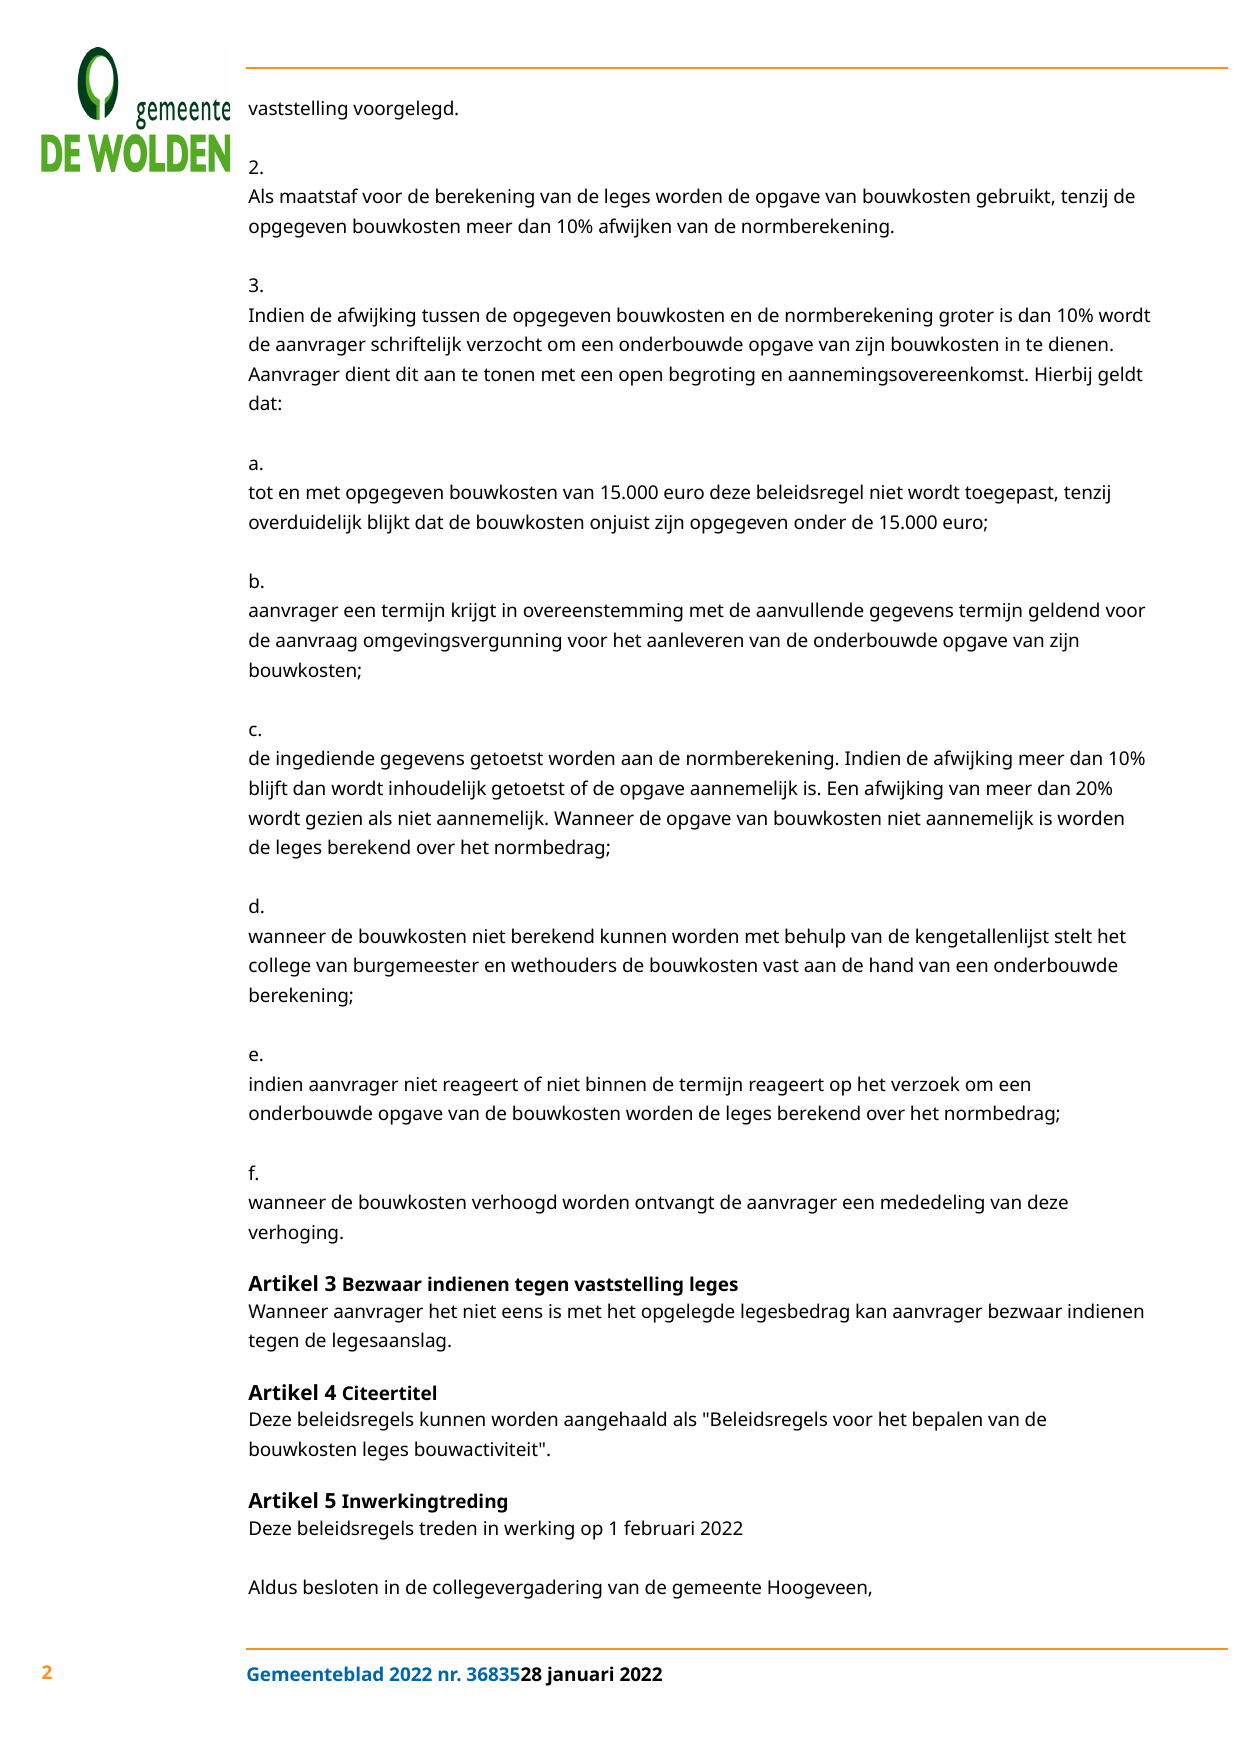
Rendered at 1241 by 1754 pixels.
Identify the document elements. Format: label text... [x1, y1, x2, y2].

text Deze beleidsregels kunnen worden aangehaald als "Beleidsregels voor het bepalen van de bouwkosten leges bouwactiviteit". [248, 1406, 1152, 1462]
text d. [248, 893, 1152, 919]
text 3. [248, 272, 1152, 298]
text a. [248, 450, 1152, 476]
text de ingediende gegevens getoetst worden aan de normberekening. Indien de afwijking meer dan 10% blijft dan wordt inhoudelijk getoetst of de opgave aannemelijk is. Een afwijking van meer dan 20% wordt gezien als niet aannemelijk. Wanneer de opgave van bouwkosten niet aannemelijk is worden de leges berekend over het normbedrag; [248, 746, 1152, 860]
text wanneer de bouwkosten verhoogd worden ontvangt de aanvrager een mededeling van deze verhoging. [248, 1189, 1152, 1245]
text vaststelling voorgelegd. [248, 95, 1152, 121]
text Wanneer aanvrager het niet eens is met het opgelegde legesbedrag kan aanvrager bezwaar indienen tegen de legesaanslag. [248, 1298, 1152, 1353]
text Indien de afwijking tussen de opgegeven bouwkosten en de normberekening groter is dan 10% wordt de aanvrager schriftelijk verzocht om een onderbouwde opgave van zijn bouwkosten in te dienen. Aanvrager dient dit aan te tonen met een open begroting en aannemingsovereenkomst. Hierbij geldt dat: [248, 302, 1152, 416]
text Deze beleidsregels treden in werking op 1 februari 2022 [248, 1515, 1152, 1540]
picture [41, 47, 231, 172]
text Als maatstaf voor de berekening van de leges worden de opgave van bouwkosten gebruikt, tenzij de opgegeven bouwkosten meer dan 10% afwijken van de normberekening. [248, 183, 1152, 239]
text wanneer de bouwkosten niet berekend kunnen worden met behulp van de kengetallenlijst stelt het college van burgemeester en wethouders de bouwkosten vast aan de hand van een onderbouwde berekening; [248, 923, 1152, 1008]
text Artikel 4 Citeertitel [248, 1378, 1152, 1406]
text aanvrager een termijn krijgt in overeenstemming met de aanvullende gegevens termijn geldend voor de aanvraag omgevingsvergunning voor het aanleveren van de onderbouwde opgave van zijn bouwkosten; [248, 598, 1152, 683]
text f. [248, 1160, 1152, 1186]
text Artikel 5 Inwerkingtreding [248, 1486, 1152, 1515]
text b. [248, 568, 1152, 594]
text e. [248, 1041, 1152, 1067]
text Aldus besloten in de collegevergadering van de gemeente Hoogeveen, [248, 1574, 1152, 1599]
text tot en met opgegeven bouwkosten van 15.000 euro deze beleidsregel niet wordt toegepast, tenzij overduidelijk blijkt dat de bouwkosten onjuist zijn opgegeven onder de 15.000 euro; [248, 479, 1152, 535]
text Artikel 3 Bezwaar indienen tegen vaststelling leges [248, 1269, 1152, 1298]
text indien aanvrager niet reageert of niet binnen de termijn reageert op het verzoek om een onderbouwde opgave van de bouwkosten worden de leges berekend over het normbedrag; [248, 1071, 1152, 1126]
text 2. [248, 154, 1152, 180]
text c. [248, 716, 1152, 742]
